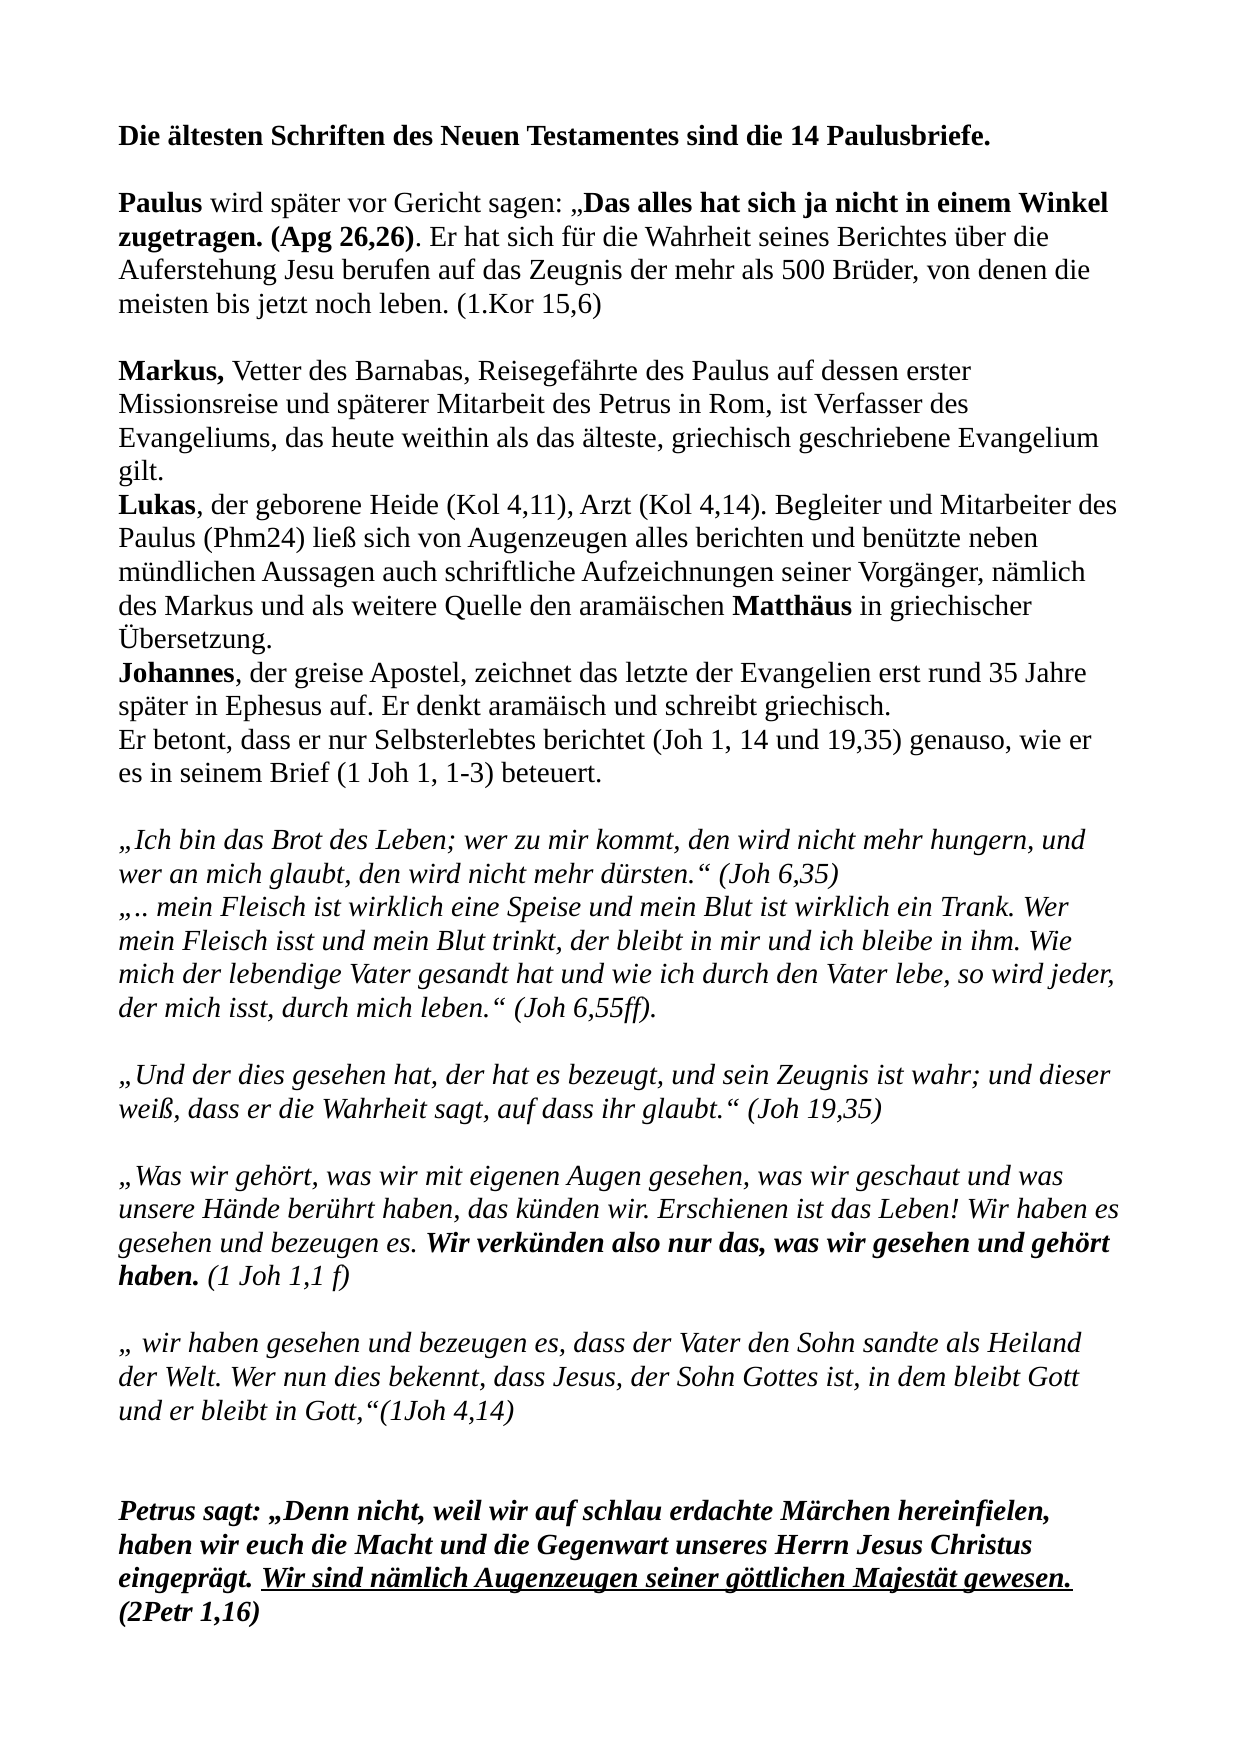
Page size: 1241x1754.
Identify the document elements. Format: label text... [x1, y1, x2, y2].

text Paulus wird später vor Gericht sagen: „Das alles hat sich ja nicht in einem Winkel [118, 185, 1122, 219]
text Lukas, der geborene Heide (Kol 4,11), Arzt (Kol 4,14). Begleiter und Mitarbeiter des Paulus (Phm24) ließ sich von Augenzeugen alles berichten und benützte neben mündlichen Aussagen auch schriftliche Aufzeichnungen seiner Vorgänger, nämlich des Markus und als weitere Quelle den aramäischen Matthäus in griechischer Übersetzung. [118, 487, 1122, 655]
text Er betont, dass er nur Selbsterlebtes berichtet (Joh 1, 14 und 19,35) genauso, wie er es in seinem Brief (1 Joh 1, 1-3) beteuert. [118, 722, 1122, 789]
text „Ich bin das Brot des Leben; wer zu mir kommt, den wird nicht mehr hungern, und wer an mich glaubt, den wird nicht mehr dürsten.“ (Joh 6,35) [118, 822, 1122, 889]
text zugetragen. (Apg 26,26). Er hat sich für die Wahrheit seines Berichtes über die Auferstehung Jesu berufen auf das Zeugnis der mehr als 500 Brüder, von denen die meisten bis jetzt noch leben. (1.Kor 15,6) [118, 219, 1122, 319]
text „Und der dies gesehen hat, der hat es bezeugt, und sein Zeugnis ist wahr; und dieser weiß, dass er die Wahrheit sagt, auf dass ihr glaubt.“ (Joh 19,35) [118, 1057, 1122, 1124]
text Die ältesten Schriften des Neuen Testamentes sind die 14 Paulusbriefe. [118, 118, 1122, 152]
text „Was wir gehört, was wir mit eigenen Augen gesehen, was wir geschaut und was unsere Hände berührt haben, das künden wir. Erschienen ist das Leben! Wir haben es gesehen und bezeugen es. Wir verkünden also nur das, was wir gesehen und gehört haben. (1 Joh 1,1 f) [118, 1158, 1122, 1292]
text Petrus sagt: „Denn nicht, weil wir auf schlau erdachte Märchen hereinfielen, haben wir euch die Macht und die Gegenwart unseres Herrn Jesus Christus eingeprägt. Wir sind nämlich Augenzeugen seiner göttlichen Majestät gewesen. (2Petr 1,16) [118, 1493, 1122, 1627]
text Markus, Vetter des Barnabas, Reisegefährte des Paulus auf dessen erster Missionsreise und späterer Mitarbeit des Petrus in Rom, ist Verfasser des Evangeliums, das heute weithin als das älteste, griechisch geschriebene Evangelium gilt. [118, 353, 1122, 487]
text „ wir haben gesehen und bezeugen es, dass der Vater den Sohn sandte als Heiland der Welt. Wer nun dies bekennt, dass Jesus, der Sohn Gottes ist, in dem bleibt Gott und er bleibt in Gott,“(1Joh 4,14) [118, 1326, 1122, 1426]
text „.. mein Fleisch ist wirklich eine Speise und mein Blut ist wirklich ein Trank. Wer mein Fleisch isst und mein Blut trinkt, der bleibt in mir und ich bleibe in ihm. Wie mich der lebendige Vater gesandt hat und wie ich durch den Vater lebe, so wird jeder, der mich isst, durch mich leben.“ (Joh 6,55ff). [118, 889, 1122, 1024]
text Johannes, der greise Apostel, zeichnet das letzte der Evangelien erst rund 35 Jahre später in Ephesus auf. Er denkt aramäisch und schreibt griechisch. [118, 655, 1122, 722]
